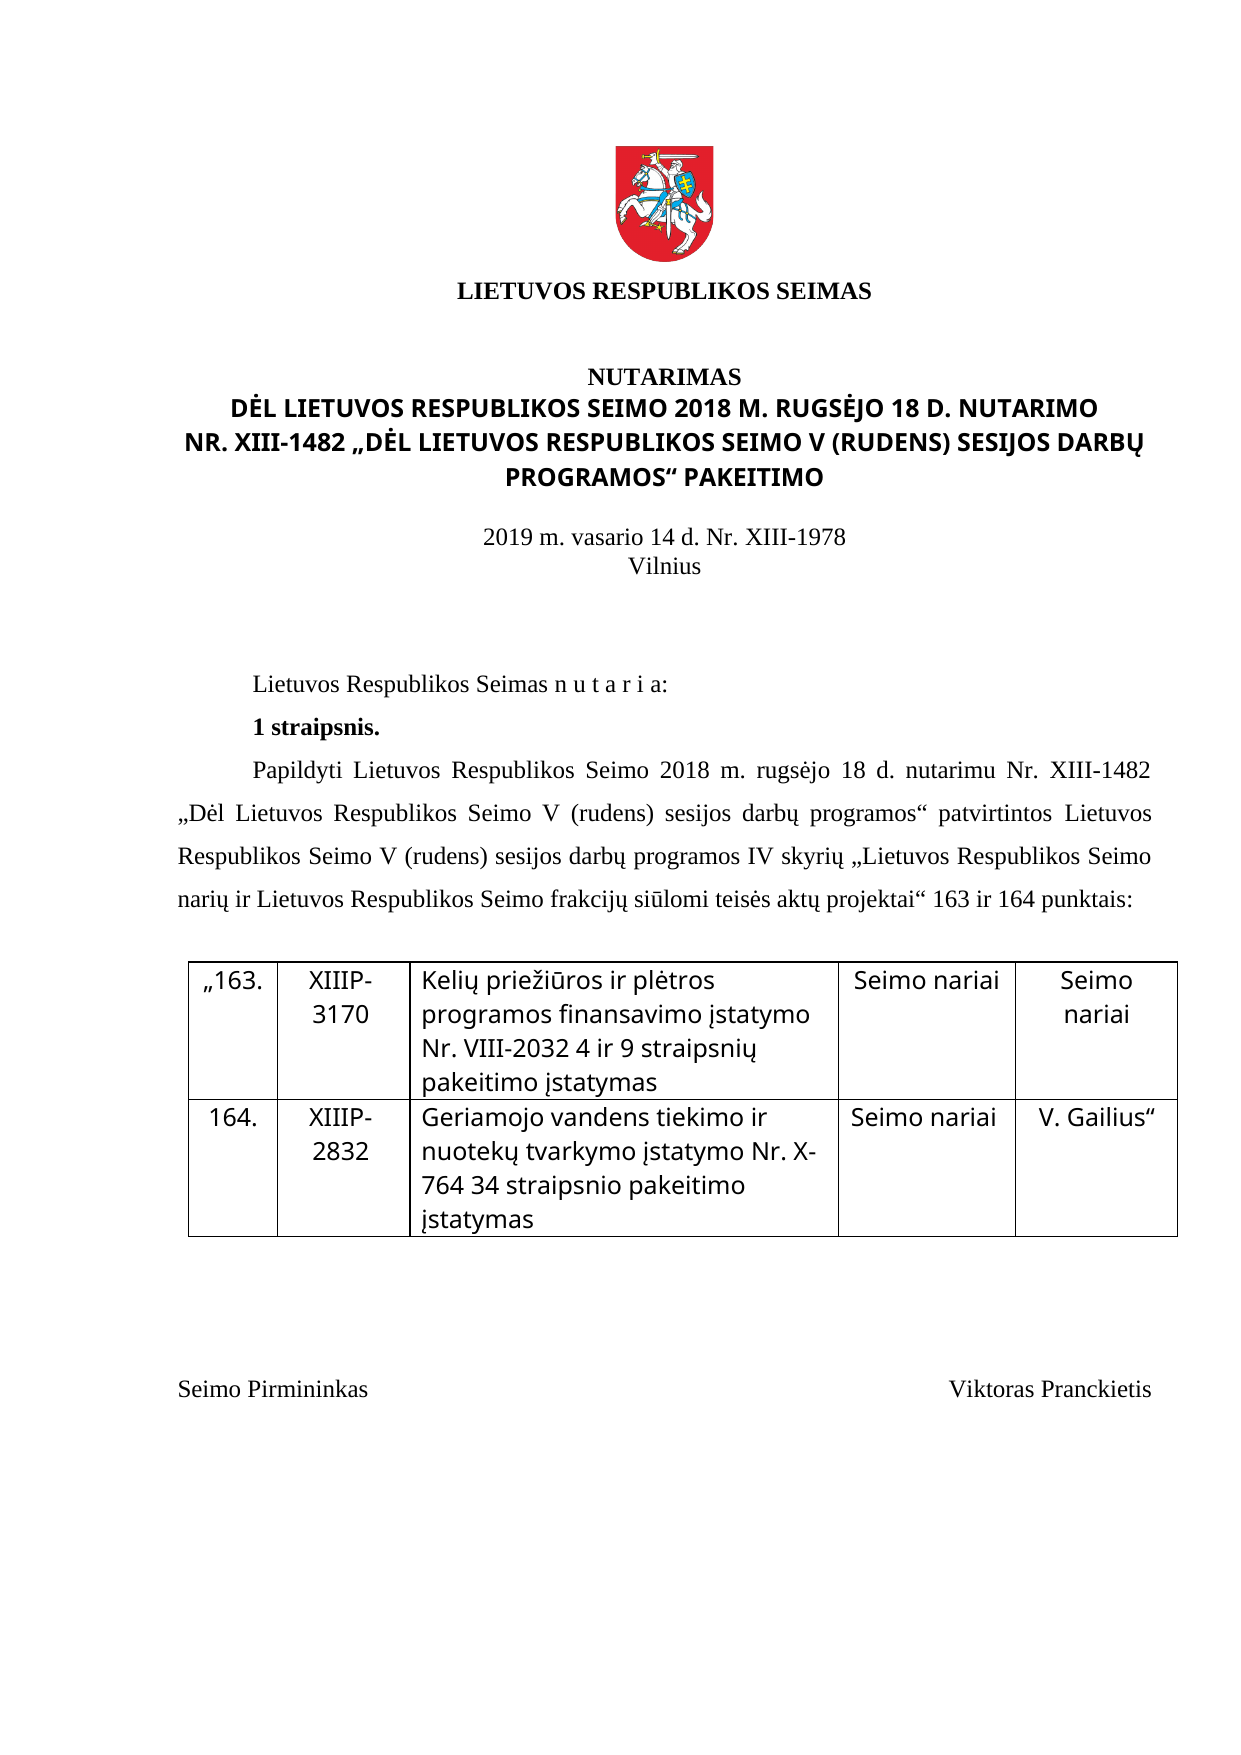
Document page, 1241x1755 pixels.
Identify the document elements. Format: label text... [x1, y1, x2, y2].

table_header Seimo nariai [1016, 963, 1177, 1099]
table_header Seimo nariai [839, 963, 1015, 1099]
text Seimo Pirmininkas Viktoras Pranckietis [177, 1374, 1152, 1403]
text Vilnius [177, 551, 1152, 579]
table_cell Geriamojo vandens tiekimo ir nuotekų tvarkymo įstatymo Nr. X-764 34 straipsnio pakeitimo įstatymas [411, 1100, 838, 1236]
text LIETUVOS RESPUBLIKOS SEIMAS [177, 276, 1152, 305]
table_header „163. [189, 963, 277, 1099]
table_cell 164. [189, 1100, 277, 1236]
text 2019 m. vasario 14 d. Nr. XIII-1978 [177, 522, 1152, 551]
table_cell XIIIP-2832 [278, 1100, 409, 1236]
table_header XIIIP-3170 [278, 963, 409, 1099]
text Papildyti Lietuvos Respublikos Seimo 2018 m. rugsėjo 18 d. nutarimu Nr. XIII-1482 „Dėl Lietuvos Respublikos Seimo V (rudens) sesijos darbų programos“ patvirtintos Lietuvos Respublikos Seimo V (rudens) sesijos darbų programos IV skyrių „Lietuvos Respublikos Seimo narių ir Lietuvos Respublikos Seimo frakcijų siūlomi teisės aktų projektai“ 163 ir 164 punktais: [177, 755, 1152, 913]
text 1 straipsnis. [177, 712, 1152, 741]
table_cell V. Gailius“ [1016, 1100, 1177, 1236]
text NUTARIMAS [177, 362, 1152, 391]
table_header Kelių priežiūros ir plėtros programos finansavimo įstatymo Nr. VIII-2032 4 ir 9 straipsnių pakeitimo įstatymas [411, 963, 838, 1099]
text Lietuvos Respublikos Seimas nutaria: [177, 669, 1152, 697]
table_cell Seimo nariai [839, 1100, 1015, 1236]
text DĖL LIETUVOS RESPUBLIKOS SEIMO 2018 M. RUGSĖJO 18 D. NUTARIMO NR. XIII-1482 „DĖL LIETUVOS RESPUBLIKOS SEIMO V (RUDENS) SESIJOS DARBŲ PROGRAMOS“ PAKEITIMO [177, 391, 1152, 493]
